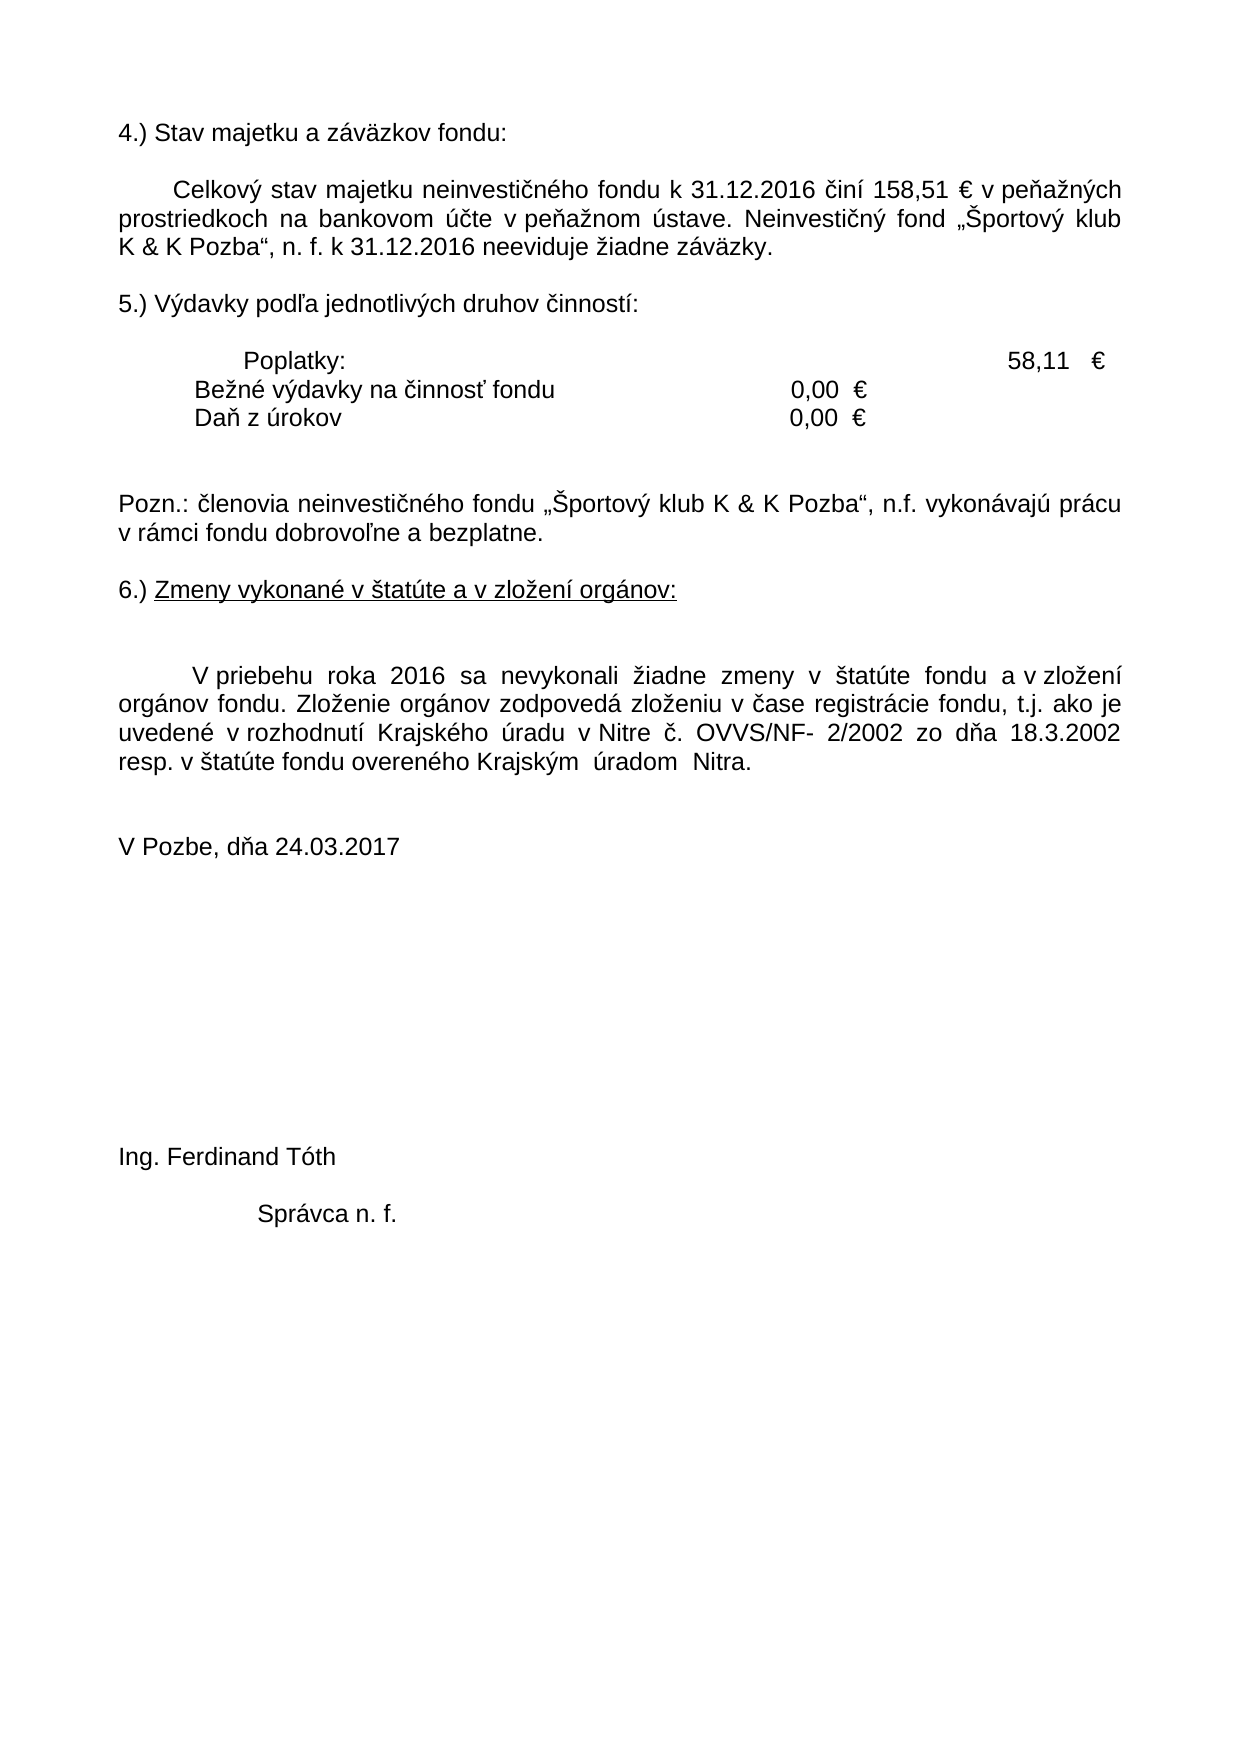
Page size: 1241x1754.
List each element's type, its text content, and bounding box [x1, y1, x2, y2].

text 5.) Výdavky podľa jednotlivých druhov činností: [118, 289, 1122, 318]
text Daň z úrokov 0,00 € [118, 403, 1122, 432]
text V Pozbe, dňa 24.03.2017 [118, 832, 1122, 861]
text Poplatky: 58,11 € [118, 346, 1122, 375]
text 6.) Zmeny vykonané v štatúte a v zložení orgánov: [118, 575, 1122, 604]
text Pozn.: členovia neinvestičného fondu „Športový klub K & K Pozba“, n.f. vykonávajú prácu v rámci fondu dobrovoľne a bezplatne. [118, 489, 1122, 546]
text Správca n. f. [118, 1170, 1122, 1228]
text 4.) Stav majetku a záväzkov fondu: [118, 118, 1122, 147]
text Ing. Ferdinand Tóth [118, 1113, 1122, 1170]
text Bežné výdavky na činnosť fondu 0,00 € [118, 375, 1122, 403]
text V priebehu roka 2016 sa nevykonali žiadne zmeny v štatúte fondu a v zložení orgánov fondu. Zloženie orgánov zodpovedá zloženiu v čase registrácie fondu, t.j. ako je uvedené v rozhodnutí Krajského úradu v Nitre č. OVVS/NF- 2/2002 zo dňa 18.3.2002 resp. v štatúte fondu overeného Krajským úradom Nitra. [118, 661, 1122, 776]
text Celkový stav majetku neinvestičného fondu k 31.12.2016 činí 158,51 € v peňažných prostriedkoch na bankovom účte v peňažnom ústave. Neinvestičný fond „Športový klub K & K Pozba“, n. f. k 31.12.2016 neeviduje žiadne záväzky. [118, 175, 1122, 261]
